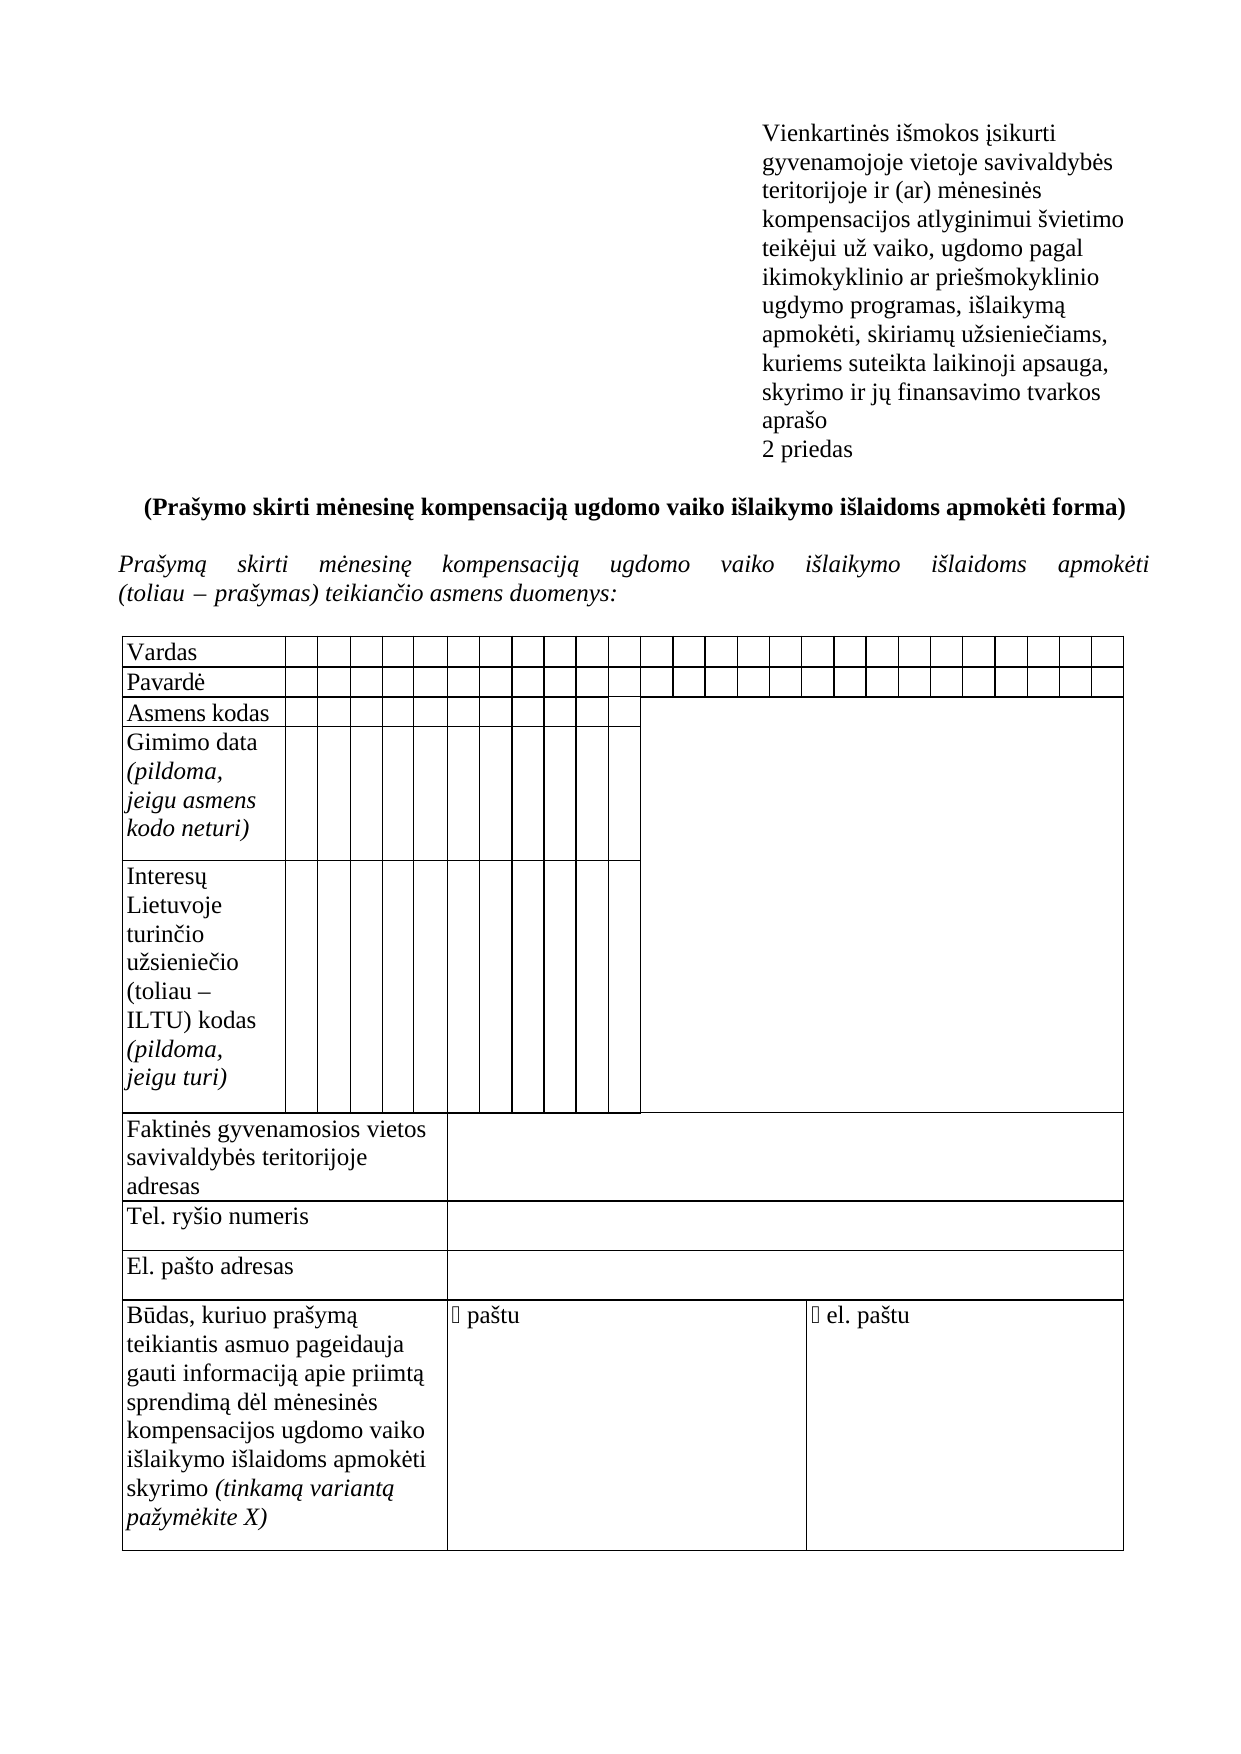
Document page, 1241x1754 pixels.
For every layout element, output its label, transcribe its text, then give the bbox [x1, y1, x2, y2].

table_cell [448, 1113, 1123, 1200]
table_header [1155, 636, 1187, 666]
table_cell [1155, 666, 1187, 696]
table_header [1028, 637, 1059, 666]
table_cell [383, 727, 413, 859]
text (Prašymo skirti mėnesinę kompensaciją ugdomo vaiko išlaikymo išlaidoms apmokėti forma) [118, 492, 1152, 521]
table_header [996, 637, 1027, 666]
table_cell [770, 668, 801, 696]
table_cell [414, 698, 447, 726]
table_cell [609, 697, 640, 726]
table_header [448, 637, 479, 666]
table_cell [351, 668, 382, 696]
table_cell [1028, 668, 1059, 696]
table_cell [802, 668, 833, 696]
text Prašymą skirti mėnesinę kompensaciją ugdomo vaiko išlaikymo išlaidoms apmokėti (toliau – prašymas) teikiančio asmens duomenys: [118, 549, 1152, 607]
table_header [706, 637, 737, 666]
table_cell [577, 727, 608, 859]
table_cell [513, 861, 543, 1112]
table_cell [1124, 1112, 1155, 1200]
table_cell [1155, 696, 1187, 726]
table_cell [1188, 726, 1219, 859]
table_cell [480, 668, 511, 696]
table_cell [448, 698, 479, 726]
table_cell Tel. ryšio numeris [123, 1202, 447, 1249]
table_header [802, 637, 833, 666]
table_cell [1188, 1200, 1219, 1249]
table_cell [1188, 696, 1219, 726]
table_cell [1124, 666, 1155, 696]
table_cell [1220, 1112, 1240, 1200]
table_cell El. pašto adresas [123, 1251, 447, 1299]
table_cell Faktinės gyvenamosios vietos savivaldybės teritorijoje adresas [123, 1114, 447, 1200]
table_cell [996, 668, 1027, 696]
table_cell [545, 861, 575, 1112]
table_cell [1188, 666, 1219, 696]
table_cell [577, 861, 608, 1112]
table_cell [286, 698, 317, 726]
table_cell [383, 698, 413, 726]
table_cell [414, 861, 447, 1112]
table_header Vardas [123, 637, 285, 666]
table_cell [1124, 1200, 1155, 1249]
table_cell  el. paštu [807, 1301, 1123, 1549]
table_cell [963, 668, 994, 696]
table_header [383, 637, 413, 666]
table_cell [448, 727, 479, 859]
table_header [674, 637, 704, 666]
table_header [770, 637, 801, 666]
table_header [351, 637, 382, 666]
table_cell [1155, 1299, 1187, 1549]
table_cell [1124, 696, 1155, 726]
table_cell [1188, 1112, 1219, 1200]
table_cell [835, 668, 865, 696]
table_cell [1188, 1299, 1219, 1549]
table_cell [351, 698, 382, 726]
table_cell Pavardė [123, 668, 285, 696]
table_cell [1220, 696, 1240, 726]
table_cell [513, 727, 543, 859]
table_cell [1220, 1250, 1240, 1299]
table_cell [351, 727, 382, 859]
table_cell [448, 1251, 1123, 1299]
table_header [931, 637, 962, 666]
table_cell Asmens kodas [123, 698, 285, 726]
table_cell [1124, 860, 1155, 1112]
table_cell [674, 668, 704, 696]
table_header [899, 637, 930, 666]
table_cell [1155, 726, 1187, 859]
table_cell [545, 698, 575, 726]
table_header [1124, 636, 1155, 666]
table_cell Gimimo data (pildoma, jeigu asmens kodo neturi) [123, 727, 285, 859]
table_cell [1060, 668, 1091, 696]
table_header [867, 637, 898, 666]
table_header [963, 637, 994, 666]
table_header [545, 637, 575, 666]
table_cell [414, 727, 447, 859]
table_cell [706, 668, 737, 696]
table_header [1220, 636, 1240, 666]
table_cell [383, 861, 413, 1112]
table_header [609, 637, 640, 666]
table_cell [513, 698, 543, 726]
table_cell [1155, 1112, 1187, 1200]
table_cell [1188, 860, 1219, 1112]
table_cell [480, 698, 511, 726]
table_cell [545, 668, 575, 696]
table_cell [1124, 726, 1155, 859]
table_cell [286, 861, 317, 1112]
table_header [513, 637, 543, 666]
table_cell [1124, 1250, 1155, 1299]
table_cell [641, 860, 1123, 1112]
table_cell [1155, 1200, 1187, 1249]
table_header [480, 637, 511, 666]
text 2 priedas [762, 434, 1155, 463]
table_cell [577, 698, 608, 726]
table_cell [931, 668, 962, 696]
table_header [286, 637, 317, 666]
table_cell [609, 668, 640, 696]
table_header [1188, 636, 1219, 666]
table_header [318, 637, 350, 666]
table_cell [318, 668, 350, 696]
table_cell [609, 861, 640, 1112]
table_cell [286, 727, 317, 859]
table_cell [414, 668, 447, 696]
table_cell [1155, 1250, 1187, 1299]
table_header [577, 637, 608, 666]
table_cell [577, 668, 608, 696]
table_cell [480, 727, 511, 859]
table_cell [738, 668, 769, 696]
table_cell [351, 861, 382, 1112]
table_cell [1220, 860, 1240, 1112]
table_cell  paštu [448, 1301, 806, 1549]
table_cell Interesų Lietuvoje turinčio užsieniečio (toliau – ILTU) kodas (pildoma, jeigu turi) [123, 861, 285, 1112]
table_cell [448, 861, 479, 1112]
table_cell [641, 668, 672, 696]
table_cell [641, 726, 1123, 859]
table_cell [609, 727, 640, 859]
table_header [641, 637, 672, 666]
table_cell [641, 698, 1123, 726]
table_cell [448, 1202, 1123, 1249]
table_cell [480, 861, 511, 1112]
text Vienkartinės išmokos įsikurti gyvenamojoje vietoje savivaldybės teritorijoje ir (ar) mėnesinės kompensacijos atlyginimui švietimo teikėjui už vaiko, ugdomo pagal ikimokyklinio ar priešmokyklinio ugdymo programas, išlaikymą apmokėti, skiriamų užsieniečiams, kuriems suteikta laikinoji apsauga, skyrimo ir jų finansavimo tvarkos aprašo [762, 118, 1155, 434]
table_cell [545, 727, 575, 859]
table_cell [383, 668, 413, 696]
table_cell [448, 668, 479, 696]
table_cell [1155, 860, 1187, 1112]
table_cell [1188, 1250, 1219, 1299]
table_header [1060, 637, 1091, 666]
table_cell [286, 668, 317, 696]
table_cell [1220, 1200, 1240, 1249]
table_cell [513, 668, 543, 696]
table_cell [1092, 668, 1123, 696]
table_header [738, 637, 769, 666]
table_cell [1220, 666, 1240, 696]
table_header [414, 637, 447, 666]
table_cell [1220, 1299, 1240, 1549]
table_cell Būdas, kuriuo prašymą teikiantis asmuo pageidauja gauti informaciją apie priimtą sprendimą dėl mėnesinės kompensacijos ugdomo vaiko išlaikymo išlaidoms apmokėti skyrimo (tinkamą variantą pažymėkite X) [123, 1301, 447, 1549]
table_cell [1124, 1299, 1155, 1549]
table_cell [867, 668, 898, 696]
table_cell [318, 727, 350, 859]
table_cell [318, 861, 350, 1112]
table_header [1092, 637, 1123, 666]
table_cell [899, 668, 930, 696]
table_header [835, 637, 865, 666]
table_cell [318, 698, 350, 726]
table_cell [1220, 726, 1240, 859]
